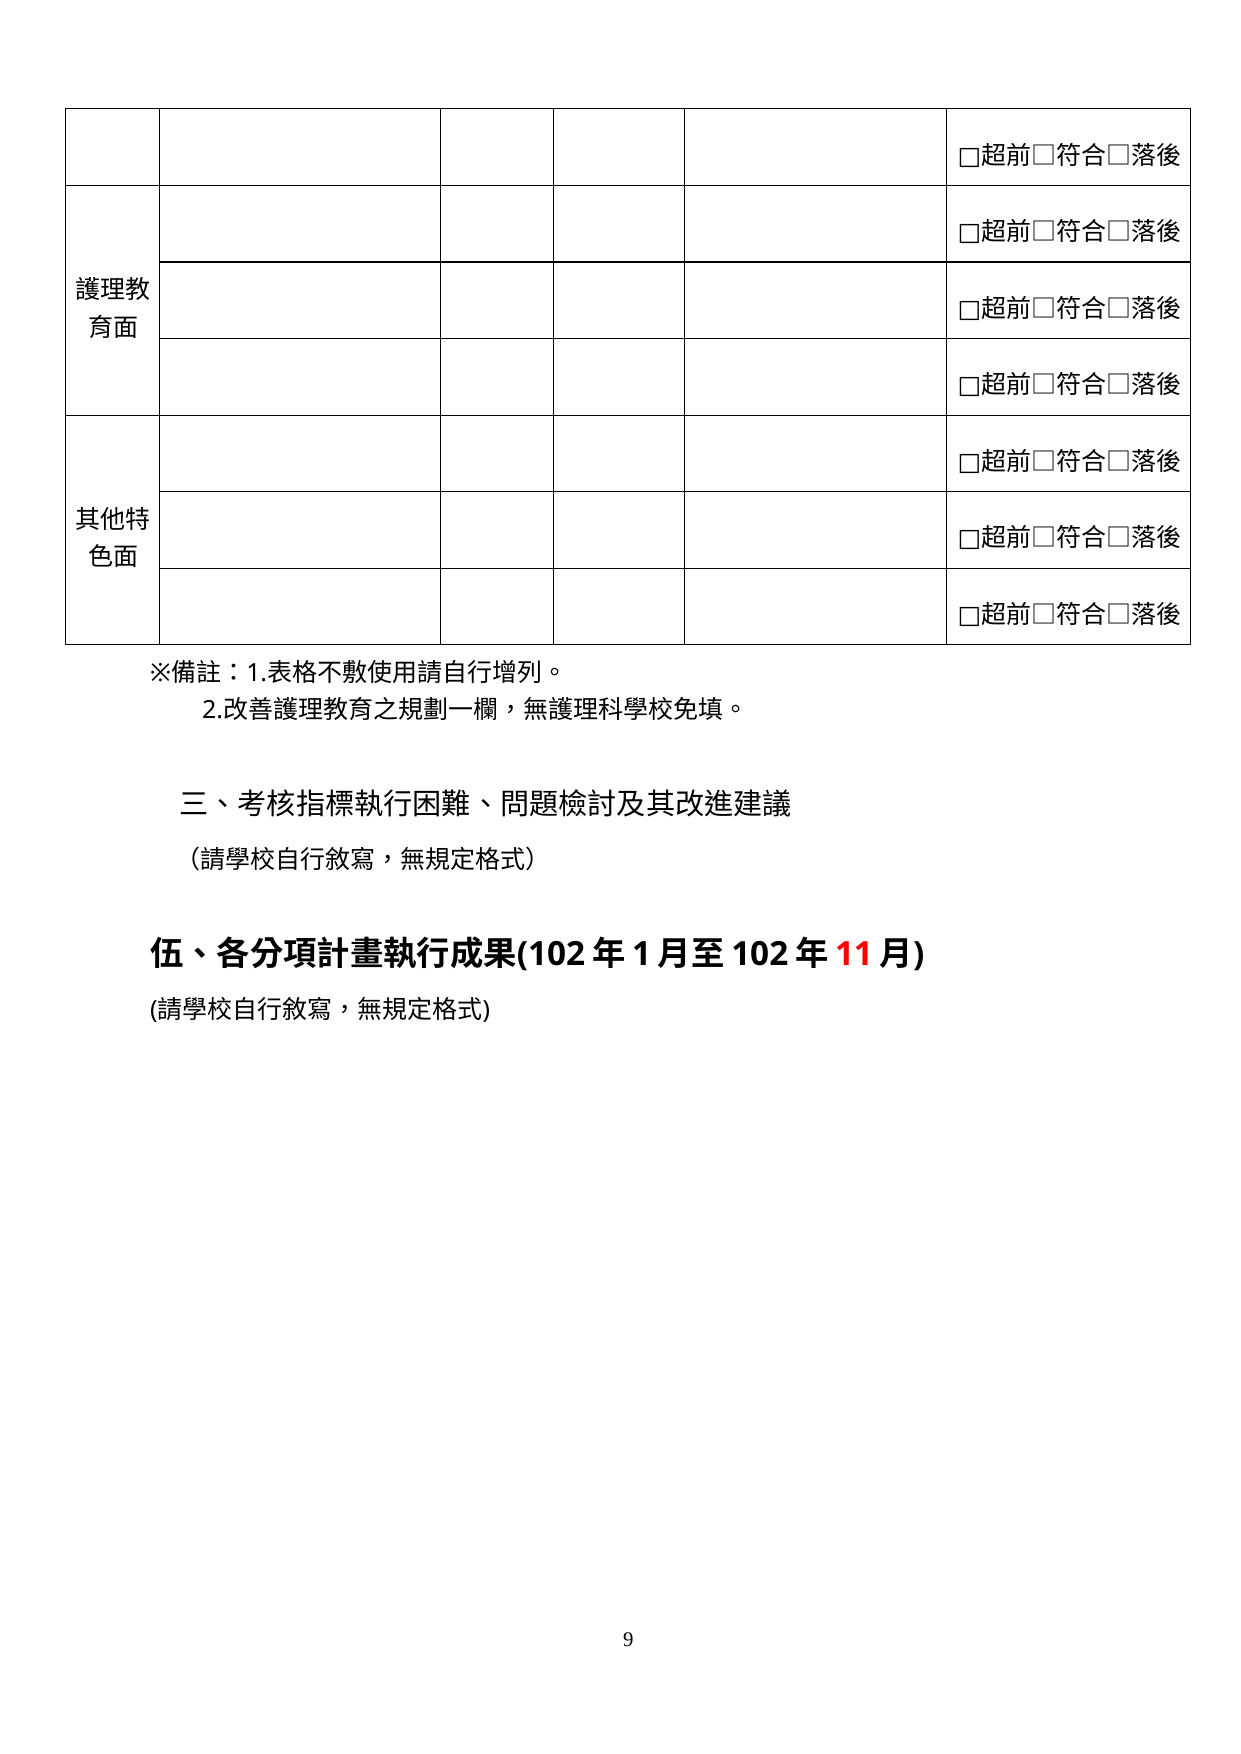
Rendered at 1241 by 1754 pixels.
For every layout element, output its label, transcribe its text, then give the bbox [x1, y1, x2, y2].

table_cell [160, 263, 440, 338]
table_cell [441, 263, 553, 338]
table_cell [685, 569, 946, 644]
table_cell [554, 263, 684, 338]
table_cell [554, 416, 684, 491]
table_cell [685, 109, 946, 185]
table_cell [685, 492, 946, 568]
table_cell 護理教育面 [66, 186, 159, 414]
table_cell [685, 263, 946, 338]
table_cell [685, 339, 946, 414]
table_cell □超前□符合□落後 [947, 186, 1190, 261]
table_cell [441, 186, 553, 261]
text 伍、各分項計畫執行成果(102年1月至102年11月) [150, 908, 1106, 983]
text 2.改善護理教育之規劃一欄，無護理科學校免填。 [150, 683, 1106, 720]
table_cell [441, 492, 553, 568]
table_cell [160, 569, 440, 644]
table_cell [160, 186, 440, 261]
table_cell [160, 492, 440, 568]
table_cell [554, 186, 684, 261]
table_cell [66, 109, 159, 185]
table_cell [554, 339, 684, 414]
table_cell [554, 109, 684, 185]
table_cell [441, 109, 553, 185]
table_cell □超前□符合□落後 [947, 416, 1190, 491]
text 三、考核指標執行困難、問題檢討及其改進建議 [150, 758, 1106, 833]
table_cell [685, 186, 946, 261]
table_cell [441, 416, 553, 491]
table_cell □超前□符合□落後 [947, 109, 1190, 185]
table_cell [441, 339, 553, 414]
table_cell [160, 416, 440, 491]
table_cell [554, 492, 684, 568]
text (請學校自行敘寫，無規定格式) [150, 983, 1106, 1020]
table_cell [160, 109, 440, 185]
table_cell □超前□符合□落後 [947, 492, 1190, 568]
table_cell 其他特色面 [66, 416, 159, 644]
text （請學校自行敘寫，無規定格式） [150, 833, 1106, 870]
table_cell □超前□符合□落後 [947, 339, 1190, 414]
table_cell □超前□符合□落後 [947, 569, 1190, 644]
table_cell [685, 416, 946, 491]
table_cell [441, 569, 553, 644]
table_cell [554, 569, 684, 644]
table_cell [160, 339, 440, 414]
text ※備註：1.表格不敷使用請自行增列。 [150, 645, 1106, 683]
table_cell □超前□符合□落後 [947, 263, 1190, 338]
